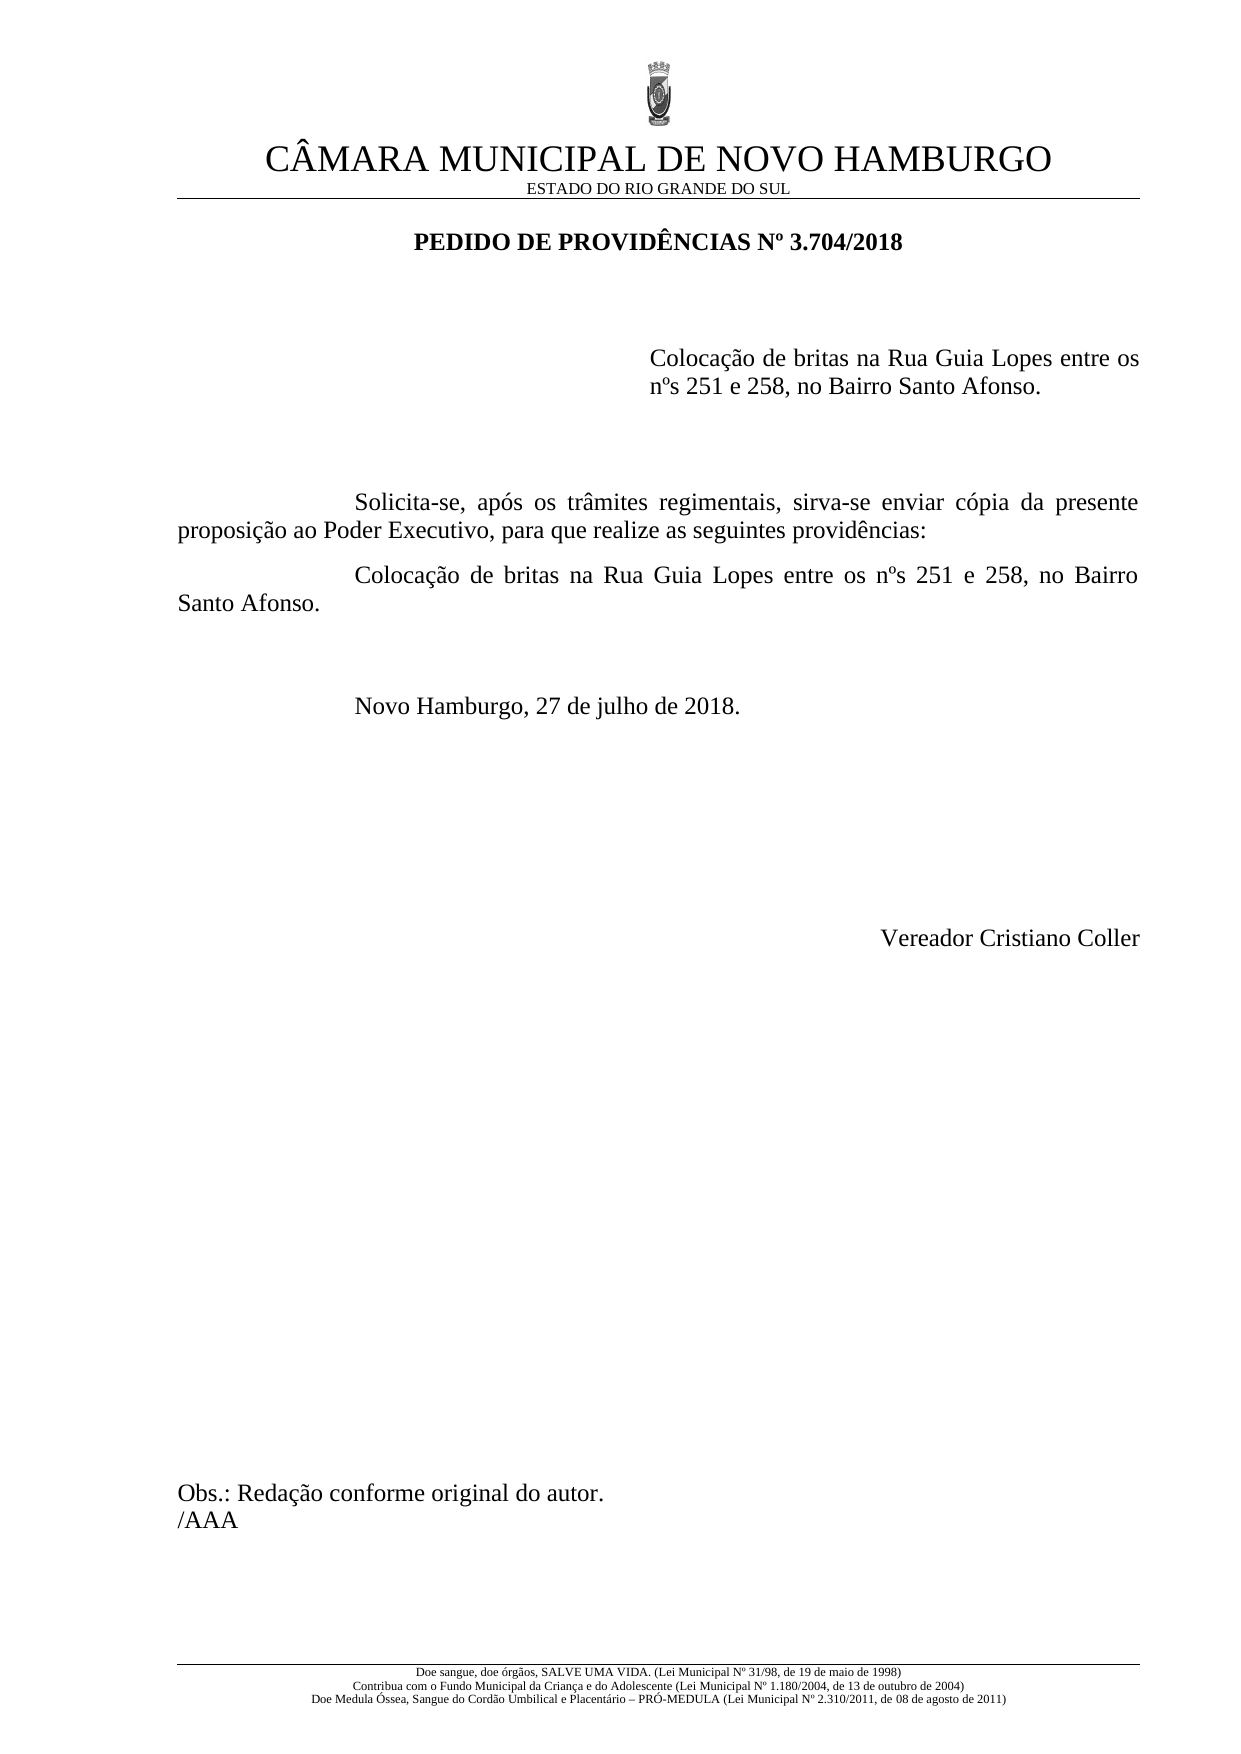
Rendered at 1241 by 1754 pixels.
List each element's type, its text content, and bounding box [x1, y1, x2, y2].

text /AAA [177, 1506, 1140, 1534]
text Vereador Cristiano Coller [177, 924, 1140, 952]
text Colocação de britas na Rua Guia Lopes entre os nºs 251 e 258, no Bairro Santo Afonso. [649, 344, 1140, 400]
text Solicita-se, após os trâmites regimentais, sirva-se enviar cópia da presente proposição ao Poder Executivo, para que realize as seguintes providências: [177, 488, 1140, 544]
text PEDIDO DE PROVIDÊNCIAS Nº 3.704/2018 [177, 228, 1140, 256]
text Obs.: Redação conforme original do autor. [177, 1479, 1140, 1506]
text Colocação de britas na Rua Guia Lopes entre os nºs 251 e 258, no Bairro Santo Afonso. [177, 562, 1140, 617]
text Novo Hamburgo, 27 de julho de 2018. [177, 692, 1140, 720]
